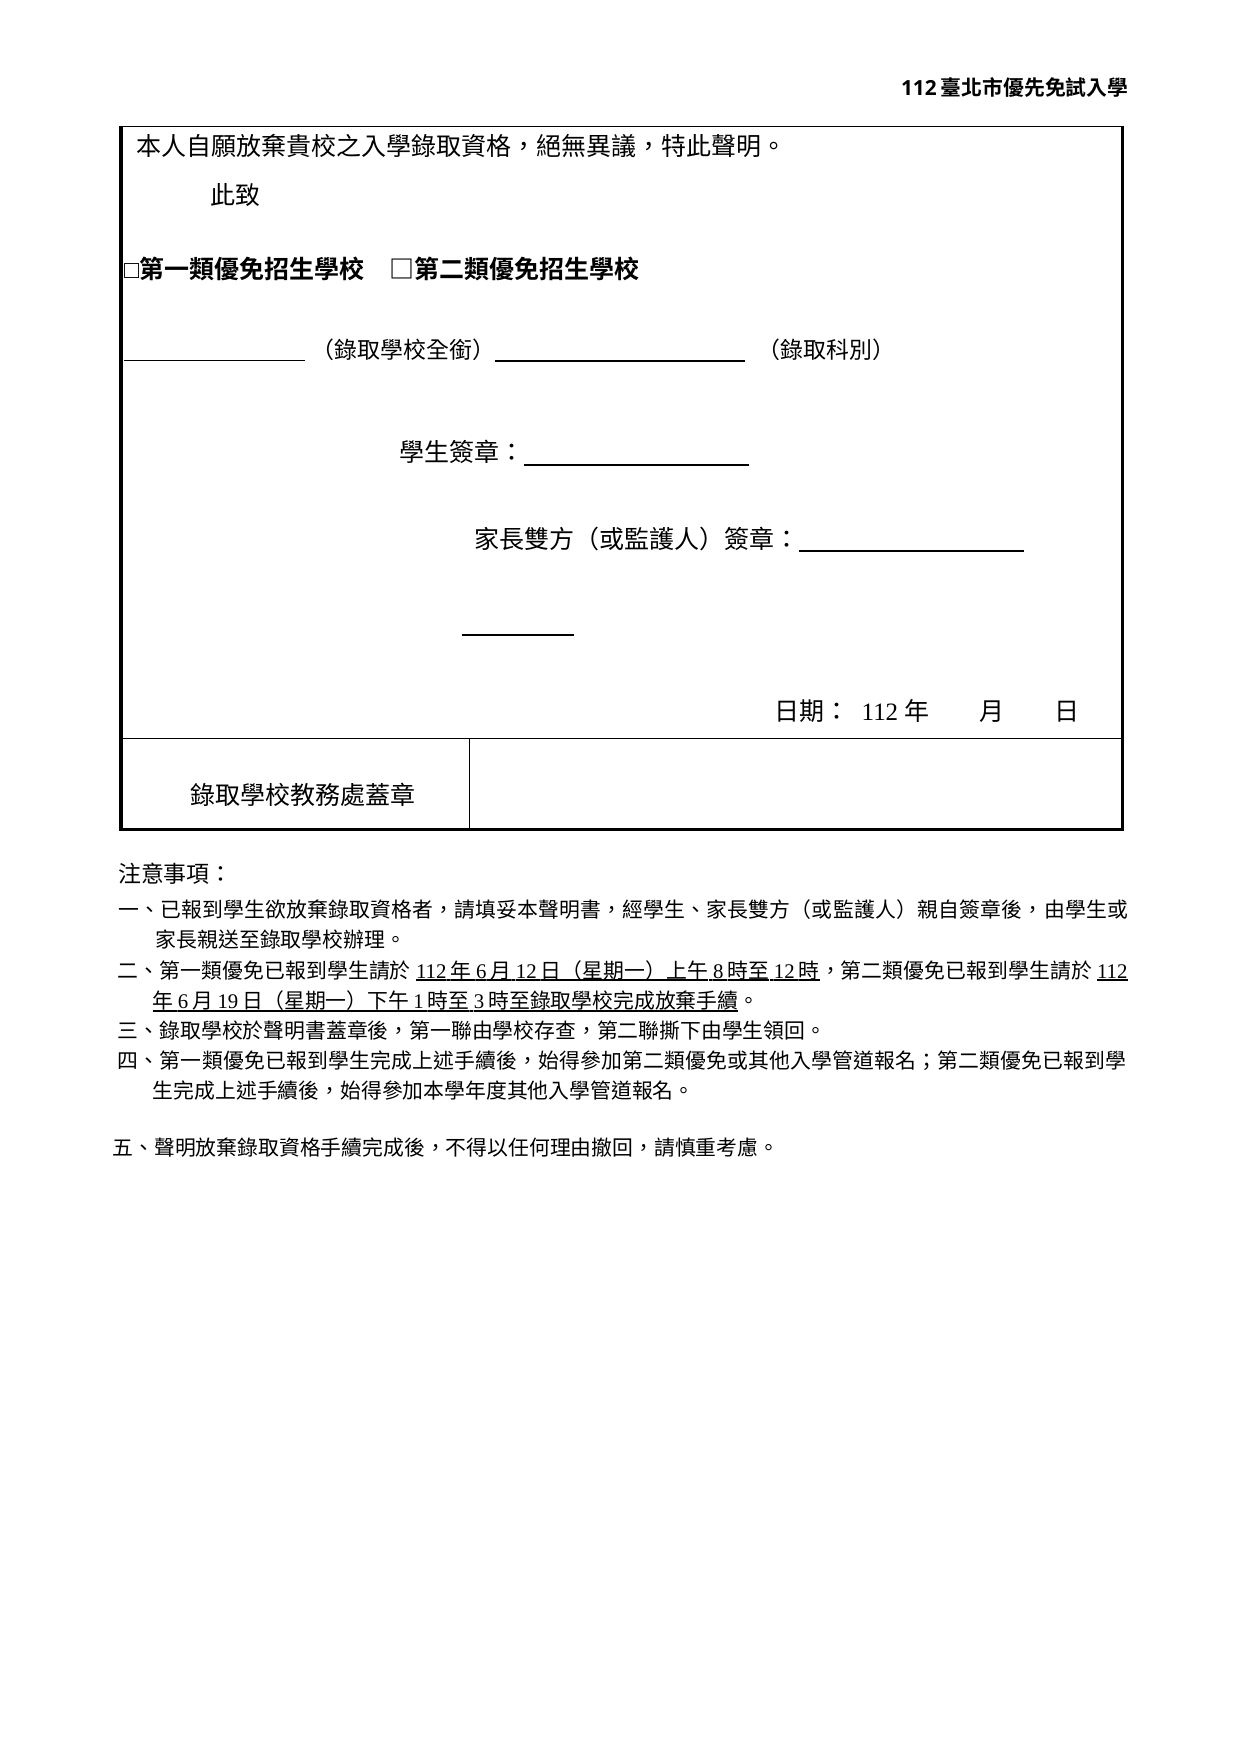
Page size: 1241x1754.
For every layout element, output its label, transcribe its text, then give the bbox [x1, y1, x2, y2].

table_cell [470, 739, 1121, 828]
text 五、聲明放棄錄取資格手續完成後，不得以任何理由撤回，請慎重考慮。 [112, 1105, 1128, 1167]
table_cell 本人自願放棄貴校之入學錄取資格，絕無異議，特此聲明。 此致 □第一類優免招生學校 □第二類優免招生學校 （錄取學校全銜） （錄取科別） 學生簽章： 家長雙方（或監護人）簽章： 日期： 112 年 月 日 [123, 127, 1121, 738]
text 一、已報到學生欲放棄錄取資格者，請填妥本聲明書，經學生、家長雙方（或監護人）親自簽章後，由學生或家長親送至錄取學校辦理。 [118, 893, 1128, 954]
text 四、第一類優免已報到學生完成上述手續後，始得參加第二類優免或其他入學管道報名；第二類優免已報到學生完成上述手續後，始得參加本學年度其他入學管道報名。 [118, 1044, 1128, 1105]
text 二、第一類優免已報到學生請於112年6月12日（星期一）上午8時至12時，第二類優免已報到學生請於112年6月19日（星期一）下午1時至3時至錄取學校完成放棄手續。 [118, 954, 1128, 1014]
text 注意事項： [118, 831, 1128, 893]
table_cell 錄取學校教務處蓋章 [123, 739, 469, 828]
text 三、錄取學校於聲明書蓋章後，第一聯由學校存查，第二聯撕下由學生領回。 [118, 1014, 1128, 1044]
